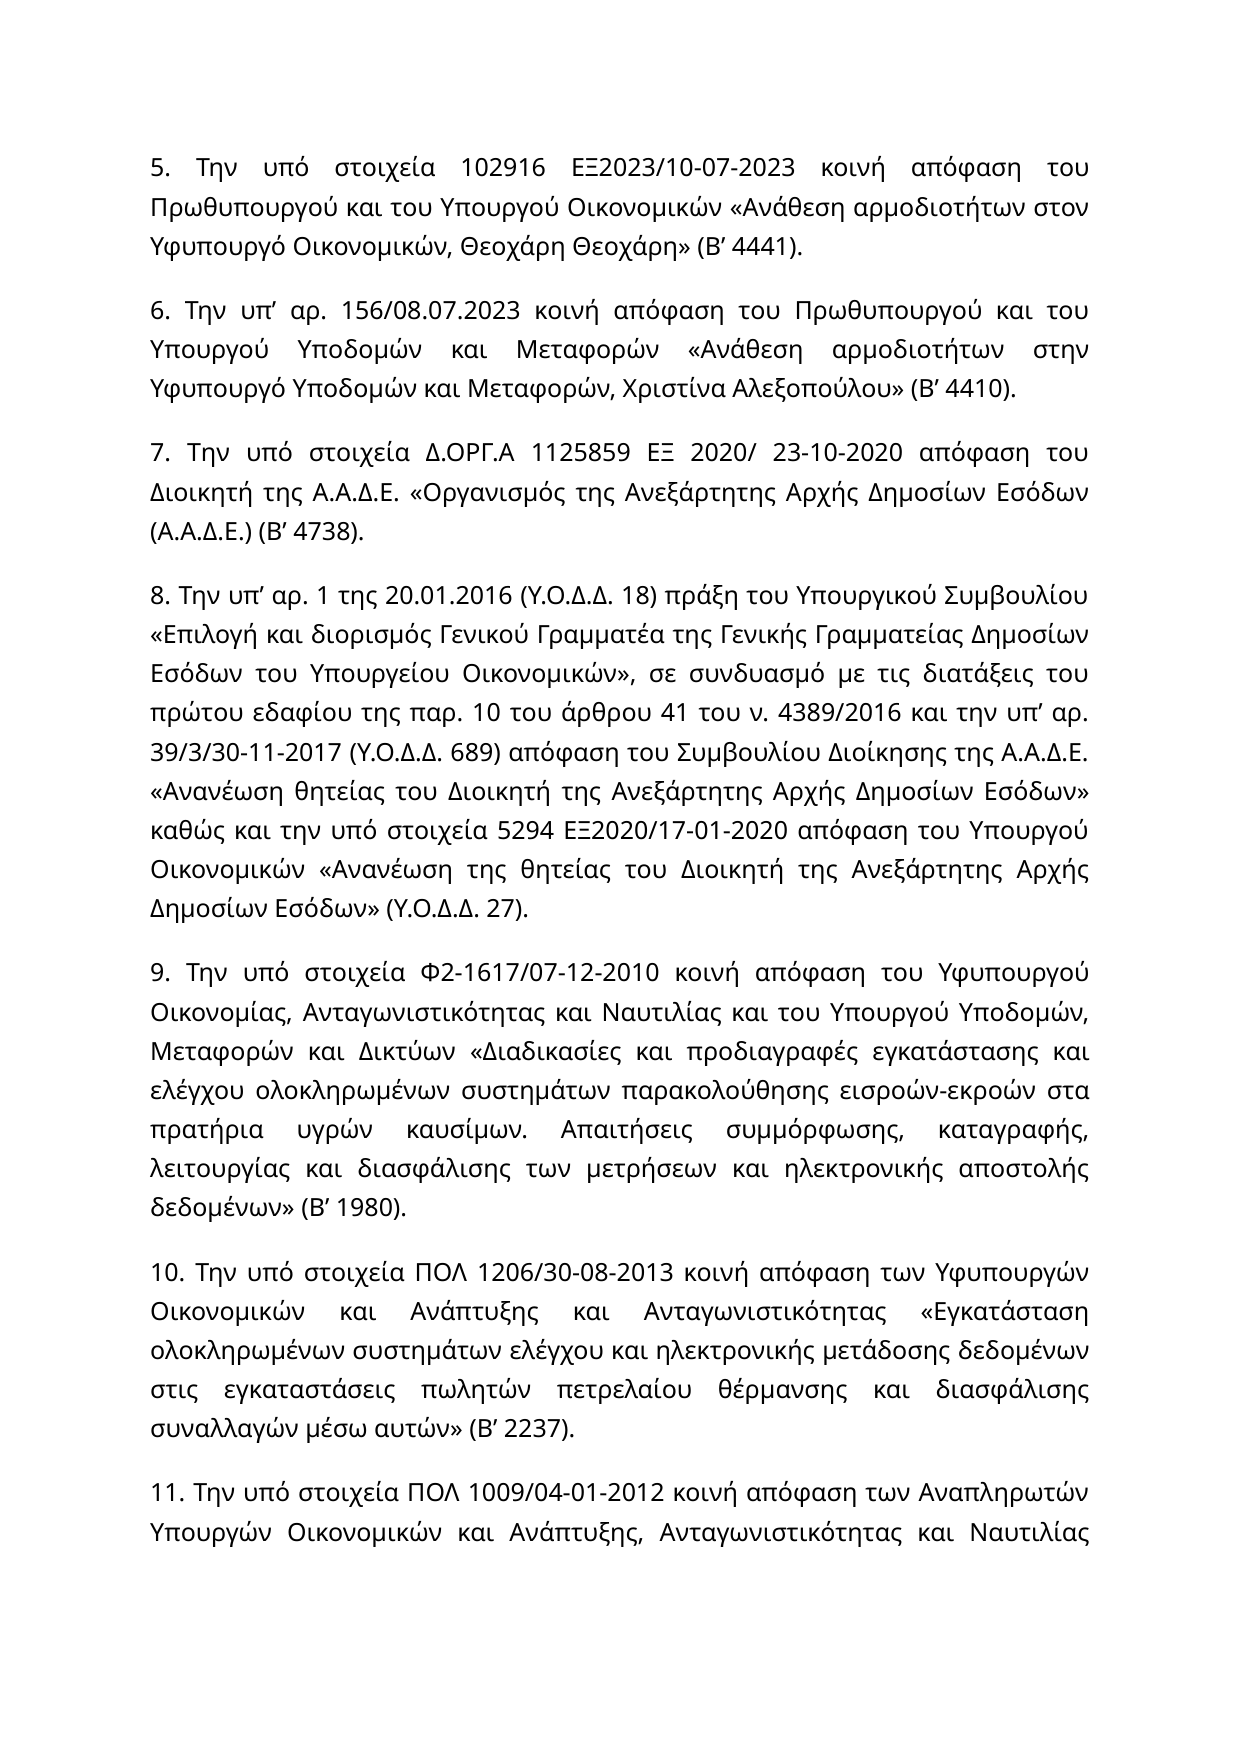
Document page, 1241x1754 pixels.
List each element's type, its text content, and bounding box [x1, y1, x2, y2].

text 6. Την υπ’ αρ. 156/08.07.2023 κοινή απόφαση του Πρωθυπουργού και του Υπουργού Υποδομών και Μεταφορών «Ανάθεση αρμοδιοτήτων στην Υφυπουργό Υποδομών και Μεταφορών, Χριστίνα Αλεξοπούλου» (Β’ 4410). [150, 292, 1090, 405]
text 8. Την υπ’ αρ. 1 της 20.01.2016 (Υ.Ο.Δ.Δ. 18) πράξη του Υπουργικού Συμβουλίου «Επιλογή και διορισμός Γενικού Γραμματέα της Γενικής Γραμματείας Δημοσίων Εσόδων του Υπουργείου Οικονομικών», σε συνδυασμό με τις διατάξεις του πρώτου εδαφίου της παρ. 10 του άρθρου 41 του ν. 4389/2016 και την υπ’ αρ. 39/3/30-11-2017 (Υ.Ο.Δ.Δ. 689) απόφαση του Συμβουλίου Διοίκησης της Α.Α.Δ.Ε. «Ανανέωση θητείας του Διοικητή της Ανεξάρτητης Αρχής Δημοσίων Εσόδων» καθώς και την υπό στοιχεία 5294 ΕΞ2020/17-01-2020 απόφαση του Υπουργού Οικονομικών «Ανανέωση της θητείας του Διοικητή της Ανεξάρτητης Αρχής Δημοσίων Εσόδων» (Υ.Ο.Δ.Δ. 27). [150, 577, 1090, 925]
text 7. Tην υπό στοιχεία Δ.ΟΡΓ.Α 1125859 ΕΞ 2020/ 23-10-2020 απόφαση του Διοικητή της Α.Α.Δ.Ε. «Οργανισμός της Ανεξάρτητης Αρχής Δημοσίων Εσόδων (Α.Α.Δ.Ε.) (Β’ 4738). [150, 435, 1090, 547]
text 10. Την υπό στοιχεία ΠΟΛ 1206/30-08-2013 κοινή απόφαση των Υφυπουργών Οικονομικών και Ανάπτυξης και Ανταγωνιστικότητας «Εγκατάσταση ολοκληρωμένων συστημάτων ελέγχου και ηλεκτρονικής μετάδοσης δεδομένων στις εγκαταστάσεις πωλητών πετρελαίου θέρμανσης και διασφάλισης συναλλαγών μέσω αυτών» (Β’ 2237). [150, 1254, 1090, 1445]
text 9. Την υπό στοιχεία Φ2-1617/07-12-2010 κοινή απόφαση του Υφυπουργού Οικονομίας, Ανταγωνιστικότητας και Ναυτιλίας και του Υπουργού Υποδομών, Μεταφορών και Δικτύων «Διαδικασίες και προδιαγραφές εγκατάστασης και ελέγχου ολοκληρωμένων συστημάτων παρακολούθησης εισροών-εκροών στα πρατήρια υγρών καυσίμων. Απαιτήσεις συμμόρφωσης, καταγραφής, λειτουργίας και διασφάλισης των μετρήσεων και ηλεκτρονικής αποστολής δεδομένων» (Β’ 1980). [150, 955, 1090, 1224]
text 5. Την υπό στοιχεία 102916 ΕΞ2023/10-07-2023 κοινή απόφαση του Πρωθυπουργού και του Υπουργού Οικονομικών «Ανάθεση αρμοδιοτήτων στον Υφυπουργό Οικονομικών, Θεοχάρη Θεοχάρη» (Β’ 4441). [150, 150, 1090, 262]
text 11. Την υπό στοιχεία ΠΟΛ 1009/04-01-2012 κοινή απόφαση των Αναπληρωτών Υπουργών Οικονομικών και Ανάπτυξης, Ανταγωνιστικότητας και Ναυτιλίας [150, 1475, 1090, 1548]
